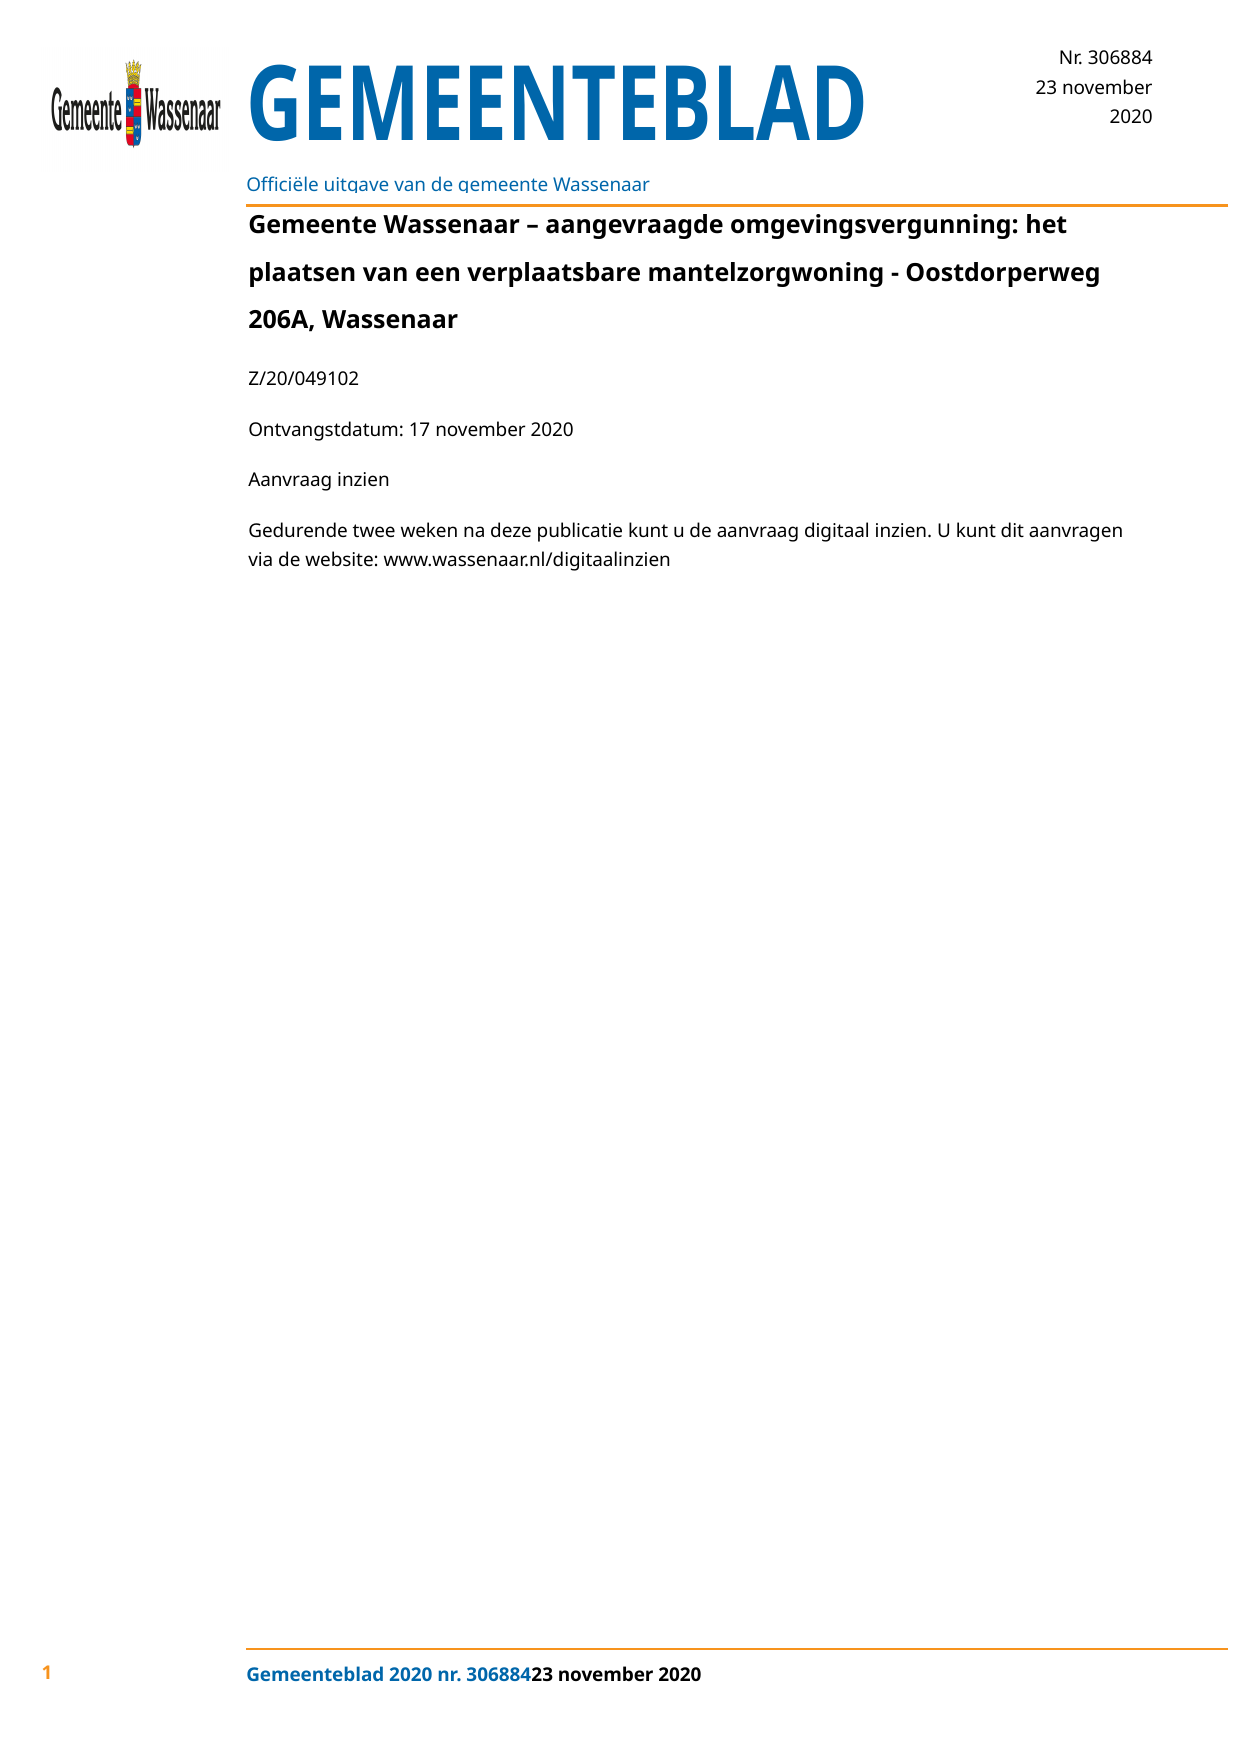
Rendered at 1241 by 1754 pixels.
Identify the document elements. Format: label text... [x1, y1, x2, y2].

text Ontvangstdatum: 17 november 2020 [248, 416, 1152, 442]
text Gedurende twee weken na deze publicatie kunt u de aanvraag digitaal inzien. U kunt dit aanvragen via de website: www.wassenaar.nl/digitaalinzien [248, 517, 1152, 572]
text Aanvraag inzien [248, 466, 1152, 492]
text Gemeente Wassenaar – aangevraagde omgevingsvergunning: het plaatsen van een verplaatsbare mantelzorgwoning - Oostdorperweg 206A, Wassenaar [248, 207, 1152, 336]
text Z/20/049102 [248, 366, 1152, 391]
picture [41, 47, 231, 172]
